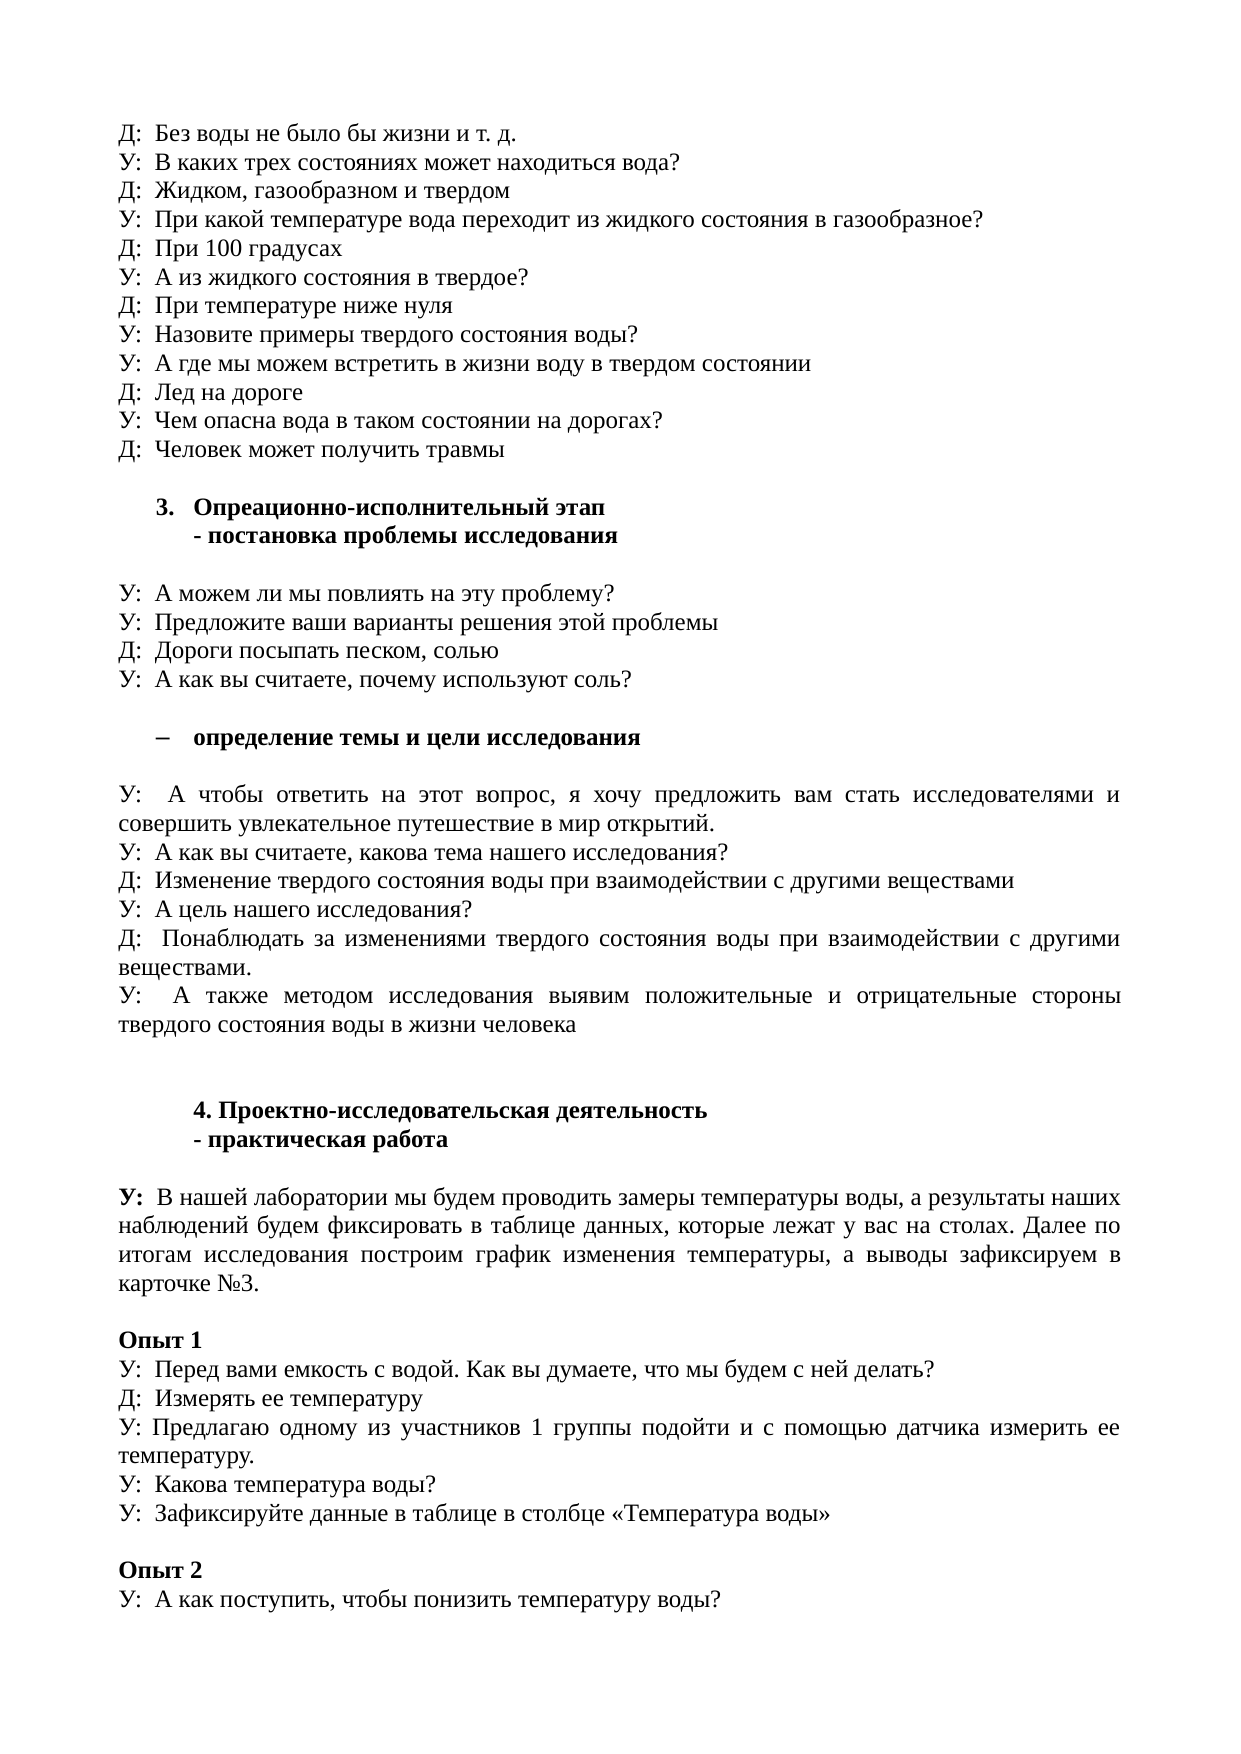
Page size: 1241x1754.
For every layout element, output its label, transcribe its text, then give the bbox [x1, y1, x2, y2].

text Д: Измерять ее температуру [118, 1383, 1122, 1412]
text У: В нашей лаборатории мы будем проводить замеры температуры воды, а результаты наших наблюдений будем фиксировать в таблице данных, которые лежат у вас на столах. Далее по итогам исследования построим график изменения температуры, а выводы зафиксируем в карточке №3. [118, 1182, 1122, 1297]
text У: А как поступить, чтобы понизить температуру воды? [118, 1584, 1122, 1613]
list - практическая работа [156, 1124, 1122, 1153]
text У: А из жидкого состояния в твердое? [118, 262, 1122, 291]
text У: Предлагаю одному из участников 1 группы подойти и с помощью датчика измерить ее температуру. [118, 1412, 1122, 1469]
list определение темы и цели исследования [156, 722, 1122, 751]
text У: А цель нашего исследования? [118, 894, 1122, 923]
text У: А также методом исследования выявим положительные и отрицательные стороны твердого состояния воды в жизни человека [118, 981, 1122, 1038]
text У: А как вы считаете, почему используют соль? [118, 664, 1122, 693]
text У: Чем опасна вода в таком состоянии на дорогах? [118, 406, 1122, 434]
text У: Назовите примеры твердого состояния воды? [118, 319, 1122, 348]
text Д: Жидком, газообразном и твердом [118, 176, 1122, 204]
text Опыт 1 [118, 1326, 1122, 1354]
list 4. Проектно-исследовательская деятельность [156, 1096, 1122, 1124]
text Д: Дороги посыпать песком, солью [118, 636, 1122, 664]
text У: Предложите ваши варианты решения этой проблемы [118, 607, 1122, 636]
text У: В каких трех состояниях может находиться вода? [118, 147, 1122, 176]
text Д: Лед на дороге [118, 377, 1122, 406]
text Опыт 2 [118, 1556, 1122, 1584]
text Д: Понаблюдать за изменениями твердого состояния воды при взаимодействии с другими веществами. [118, 923, 1122, 981]
text Д: Человек может получить травмы [118, 434, 1122, 463]
text У: А где мы можем встретить в жизни воду в твердом состоянии [118, 348, 1122, 377]
list - постановка проблемы исследования [156, 521, 1122, 549]
text У: При какой температуре вода переходит из жидкого состояния в газообразное? [118, 204, 1122, 233]
text У: Какова температура воды? [118, 1469, 1122, 1498]
text У: Зафиксируйте данные в таблице в столбце «Температура воды» [118, 1498, 1122, 1527]
text У: А можем ли мы повлиять на эту проблему? [118, 578, 1122, 607]
text Д: При 100 градусах [118, 233, 1122, 262]
text Д: При температуре ниже нуля [118, 291, 1122, 319]
text У: Перед вами емкость с водой. Как вы думаете, что мы будем с ней делать? [118, 1354, 1122, 1383]
text Д: Без воды не было бы жизни и т. д. [118, 118, 1122, 147]
text Д: Изменение твердого состояния воды при взаимодействии с другими веществами [118, 866, 1122, 894]
list Опреационно-исполнительный этап [156, 492, 1122, 521]
text У: А чтобы ответить на этот вопрос, я хочу предложить вам стать исследователями и совершить увлекательное путешествие в мир открытий. [118, 779, 1122, 837]
text У: А как вы считаете, какова тема нашего исследования? [118, 837, 1122, 866]
